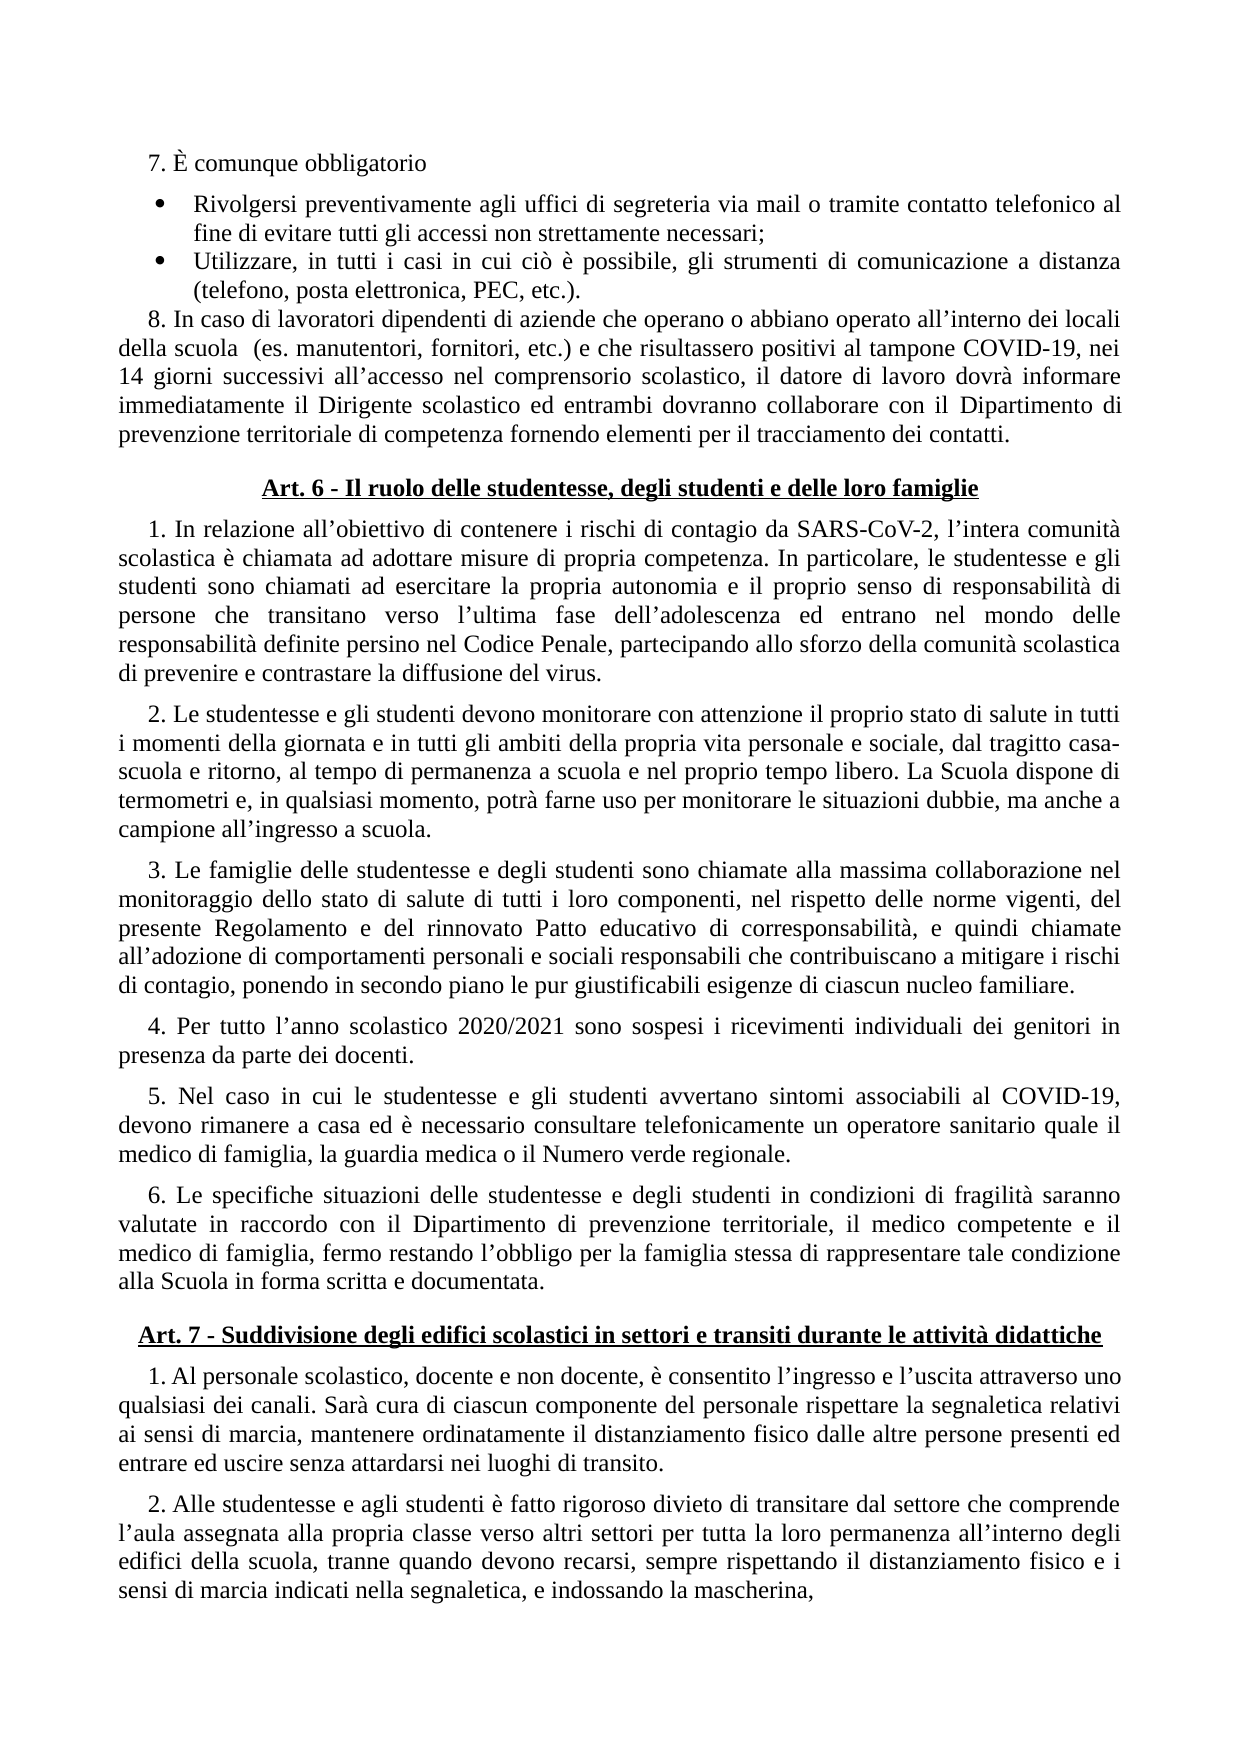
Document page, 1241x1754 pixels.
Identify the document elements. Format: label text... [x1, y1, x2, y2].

text 1. Al personale scolastico, docente e non docente, è consentito l’ingresso e l’uscita attraverso uno qualsiasi dei canali. Sarà cura di ciascun componente del personale rispettare la segnaletica relativi ai sensi di marcia, mantenere ordinatamente il distanziamento fisico dalle altre persone presenti ed entrare ed uscire senza attardarsi nei luoghi di transito. [118, 1361, 1122, 1476]
text 5. Nel caso in cui le studentesse e gli studenti avvertano sintomi associabili al COVID-19, devono rimanere a casa ed è necessario consultare telefonicamente un operatore sanitario quale il medico di famiglia, la guardia medica o il Numero verde regionale. [118, 1081, 1122, 1168]
text Art. 6 - Il ruolo delle studentesse, degli studenti e delle loro famiglie [118, 473, 1122, 501]
text 3. Le famiglie delle studentesse e degli studenti sono chiamate alla massima collaborazione nel monitoraggio dello stato di salute di tutti i loro componenti, nel rispetto delle norme vigenti, del presente Regolamento e del rinnovato Patto educativo di corresponsabilità, e quindi chiamate all’adozione di comportamenti personali e sociali responsabili che contribuiscano a mitigare i rischi di contagio, ponendo in secondo piano le pur giustificabili esigenze di ciascun nucleo familiare. [118, 855, 1122, 999]
text 2. Le studentesse e gli studenti devono monitorare con attenzione il proprio stato di salute in tutti i momenti della giornata e in tutti gli ambiti della propria vita personale e sociale, dal tragitto casa-scuola e ritorno, al tempo di permanenza a scuola e nel proprio tempo libero. La Scuola dispone di termometri e, in qualsiasi momento, potrà farne uso per monitorare le situazioni dubbie, ma anche a campione all’ingresso a scuola. [118, 699, 1122, 843]
text Art. 7 - Suddivisione degli edifici scolastici in settori e transiti durante le attività didattiche [118, 1320, 1122, 1349]
list Rivolgersi preventivamente agli uffici di segreteria via mail o tramite contatto telefonico al fine di evitare tutti gli accessi non strettamente necessari; [156, 189, 1122, 246]
list Utilizzare, in tutti i casi in cui ciò è possibile, gli strumenti di comunicazione a distanza (telefono, posta elettronica, PEC, etc.). [156, 246, 1122, 304]
text 8. In caso di lavoratori dipendenti di aziende che operano o abbiano operato all’interno dei locali della scuola (es. manutentori, fornitori, etc.) e che risultassero positivi al tampone COVID-19, nei 14 giorni successivi all’accesso nel comprensorio scolastico, il datore di lavoro dovrà informare immediatamente il Dirigente scolastico ed entrambi dovranno collaborare con il Dipartimento di prevenzione territoriale di competenza fornendo elementi per il tracciamento dei contatti. [118, 304, 1122, 448]
text 7. È comunque obbligatorio [118, 148, 1122, 176]
text 1. In relazione all’obiettivo di contenere i rischi di contagio da SARS-CoV-2, l’intera comunità scolastica è chiamata ad adottare misure di propria competenza. In particolare, le studentesse e gli studenti sono chiamati ad esercitare la propria autonomia e il proprio senso di responsabilità di persone che transitano verso l’ultima fase dell’adolescenza ed entrano nel mondo delle responsabilità definite persino nel Codice Penale, partecipando allo sforzo della comunità scolastica di prevenire e contrastare la diffusione del virus. [118, 514, 1122, 686]
text 4. Per tutto l’anno scolastico 2020/2021 sono sospesi i ricevimenti individuali dei genitori in presenza da parte dei docenti. [118, 1011, 1122, 1069]
text 2. Alle studentesse e agli studenti è fatto rigoroso divieto di transitare dal settore che comprende l’aula assegnata alla propria classe verso altri settori per tutta la loro permanenza all’interno degli edifici della scuola, tranne quando devono recarsi, sempre rispettando il distanziamento fisico e i sensi di marcia indicati nella segnaletica, e indossando la mascherina, [118, 1489, 1122, 1604]
text 6. Le specifiche situazioni delle studentesse e degli studenti in condizioni di fragilità saranno valutate in raccordo con il Dipartimento di prevenzione territoriale, il medico competente e il medico di famiglia, fermo restando l’obbligo per la famiglia stessa di rappresentare tale condizione alla Scuola in forma scritta e documentata. [118, 1180, 1122, 1295]
